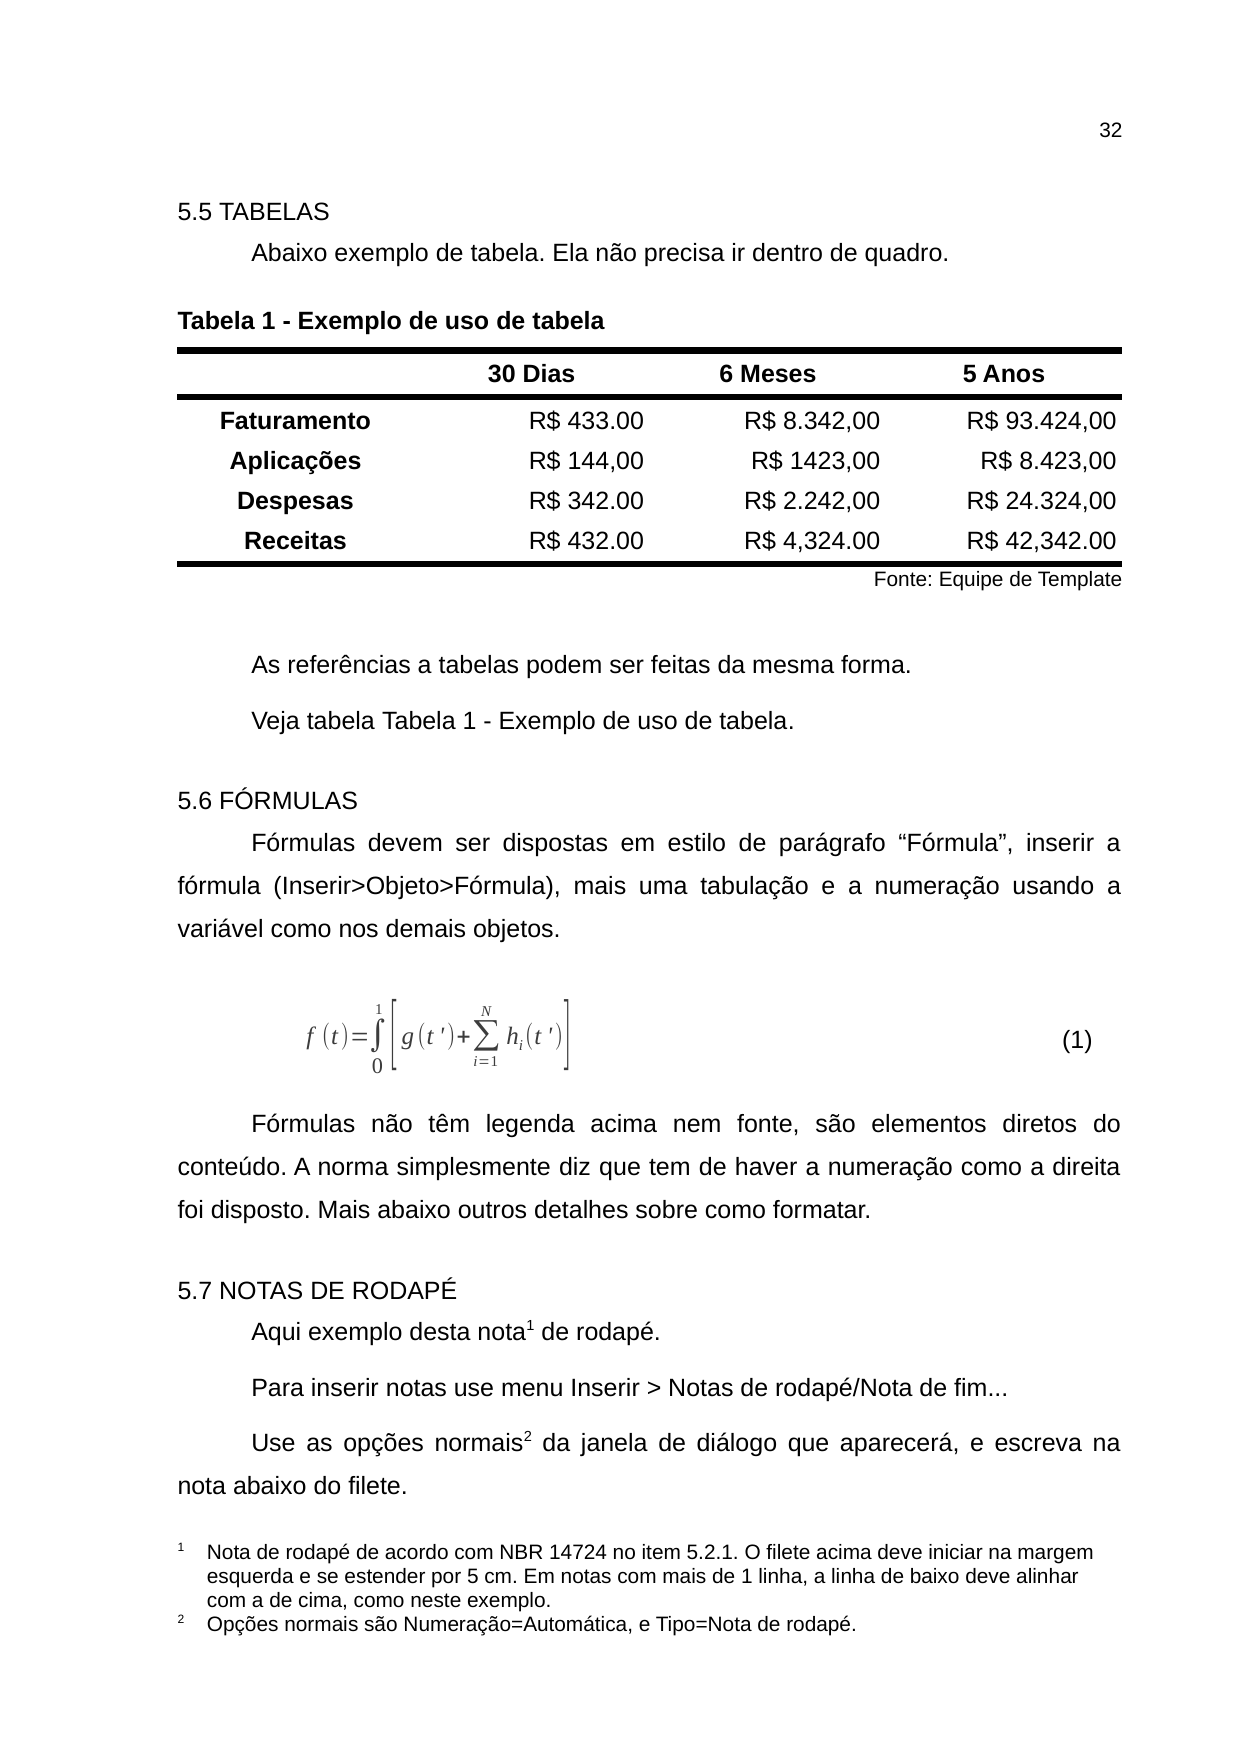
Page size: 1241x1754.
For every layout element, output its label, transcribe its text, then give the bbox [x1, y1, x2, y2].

table_cell R$ 4.324,00 [650, 521, 886, 561]
text Veja tabela Tabela 1 - Exemplo de uso de tabela. [177, 706, 1122, 734]
table_cell R$ 2.242,00 [650, 480, 886, 521]
table_cell R$ 24.324,00 [886, 480, 1122, 521]
table_cell R$ 432,00 [413, 521, 649, 561]
text As referências a tabelas podem ser feitas da mesma forma. [177, 650, 1122, 679]
table_cell Despesas [177, 480, 413, 521]
text Opções normais são Numeração=Automática, e Tipo=Nota de rodapé. [177, 1612, 1122, 1636]
table_cell Faturamento [177, 400, 413, 440]
table_cell R$ 433,00 [413, 400, 649, 440]
subtitle Fórmulas [177, 786, 1122, 815]
text Aqui exemplo desta nota de rodapé. [177, 1317, 1122, 1346]
text Fórmulas devem ser dispostas em estilo de parágrafo “Fórmula”, inserir a fórmula (Inserir>Objeto>Fórmula), mais uma tabulação e a numeração usando a variável como nos demais objetos. [177, 827, 1122, 942]
table_cell R$ 342,00 [413, 480, 649, 521]
text Abaixo exemplo de tabela. Ela não precisa ir dentro de quadro. [177, 238, 1122, 267]
text (1) [295, 969, 1122, 1109]
table_cell R$ 1423,00 [650, 440, 886, 480]
subtitle Notas de rodapé [177, 1276, 1122, 1304]
table_cell R$ 93.424,00 [886, 400, 1122, 440]
text Para inserir notas use menu Inserir > Notas de rodapé/Nota de fim... [177, 1373, 1122, 1401]
table_header 5 Anos [886, 354, 1122, 394]
text Tabela 1 - Exemplo de uso de tabela [177, 306, 1122, 335]
table_cell Receitas [177, 521, 413, 561]
table_header [177, 354, 413, 394]
table_cell R$ 42.342,00 [886, 521, 1122, 561]
text Use as opções normais da janela de diálogo que aparecerá, e escreva na nota abaixo do filete. [177, 1428, 1122, 1500]
table_cell R$ 8.342,00 [650, 400, 886, 440]
table_header 6 Meses [650, 354, 886, 394]
subtitle Tabelas [177, 197, 1122, 225]
table_header 30 Dias [413, 354, 649, 394]
table_cell R$ 8.423,00 [886, 440, 1122, 480]
text Fórmulas não têm legenda acima nem fonte, são elementos diretos do conteúdo. A norma simplesmente diz que tem de haver a numeração como a direita foi disposto. Mais abaixo outros detalhes sobre como formatar. [177, 1109, 1122, 1224]
list Equipe de Template [177, 567, 1122, 591]
table_cell Aplicações [177, 440, 413, 480]
table_cell R$ 144,00 [413, 440, 649, 480]
text Nota de rodapé de acordo com NBR 14724 no item 5.2.1. O filete acima deve iniciar na margem esquerda e se estender por 5 cm. Em notas com mais de 1 linha, a linha de baixo deve alinhar com a de cima, como neste exemplo. [177, 1540, 1122, 1612]
